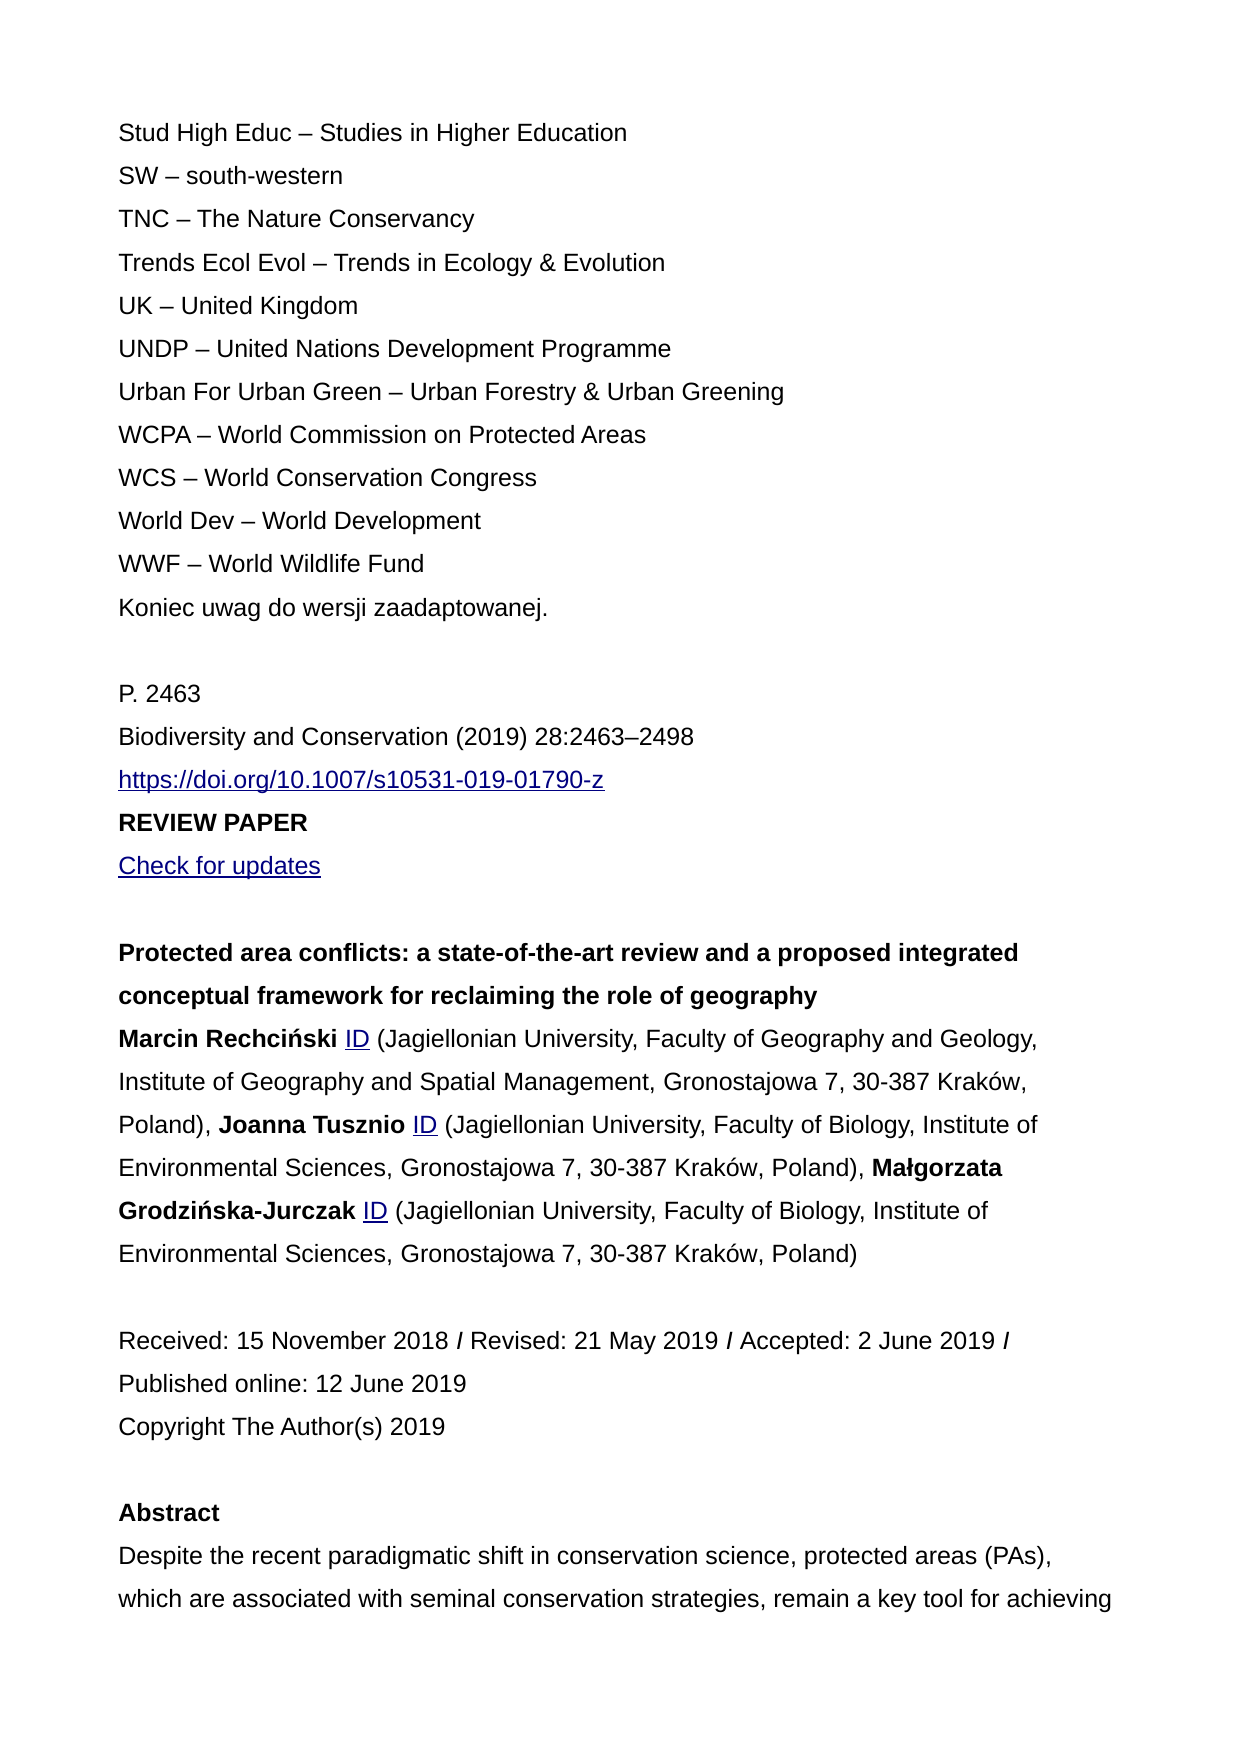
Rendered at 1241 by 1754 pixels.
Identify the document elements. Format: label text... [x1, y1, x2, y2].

text SW – south-western [118, 161, 1122, 190]
text WCS – World Conservation Congress [118, 463, 1122, 492]
subtitle Abstract [118, 1498, 1122, 1527]
text WCPA – World Commission on Protected Areas [118, 420, 1122, 449]
text https://doi.org/10.1007/s10531-019-01790-z [118, 765, 1122, 794]
text Marcin Rechciński ID (Jagiellonian University, Faculty of Geography and Geology, Institute of Geography and Spatial Management, Gronostajowa 7, 30-387 Kraków, Poland), Joanna Tusznio ID (Jagiellonian University, Faculty of Biology, Institute of Environmental Sciences, Gronostajowa 7, 30-387 Kraków, Poland), Małgorzata Grodzińska-Jurczak ID (Jagiellonian University, Faculty of Biology, Institute of Environmental Sciences, Gronostajowa 7, 30-387 Kraków, Poland) [118, 1024, 1122, 1268]
text UK – United Kingdom [118, 291, 1122, 319]
text World Dev – World Development [118, 506, 1122, 535]
text Received: 15 November 2018 I Revised: 21 May 2019 I Accepted: 2 June 2019 I Published online: 12 June 2019 [118, 1326, 1122, 1397]
subtitle Protected area conflicts: a state-of-the-art review and a proposed integrated conceptual framework for reclaiming the role of geography [118, 937, 1122, 1009]
text P. 2463 [118, 679, 1122, 707]
text Stud High Educ – Studies in Higher Education [118, 118, 1122, 147]
text REVIEW PAPER [118, 808, 1122, 837]
text UNDP – United Nations Development Programme [118, 334, 1122, 362]
text Trends Ecol Evol – Trends in Ecology & Evolution [118, 247, 1122, 276]
text TNC – The Nature Conservancy [118, 204, 1122, 233]
text Koniec uwag do wersji zaadaptowanej. [118, 592, 1122, 621]
text WWF – World Wildlife Fund [118, 549, 1122, 578]
text Check for updates [118, 851, 1122, 880]
text Urban For Urban Green – Urban Forestry & Urban Greening [118, 377, 1122, 406]
text Biodiversity and Conservation (2019) 28:2463–2498 [118, 722, 1122, 751]
text Despite the recent paradigmatic shift in conservation science, protected areas (PAs), which are associated with seminal conservation strategies, remain a key tool for achieving [118, 1541, 1122, 1613]
text Copyright The Author(s) 2019 [118, 1412, 1122, 1441]
